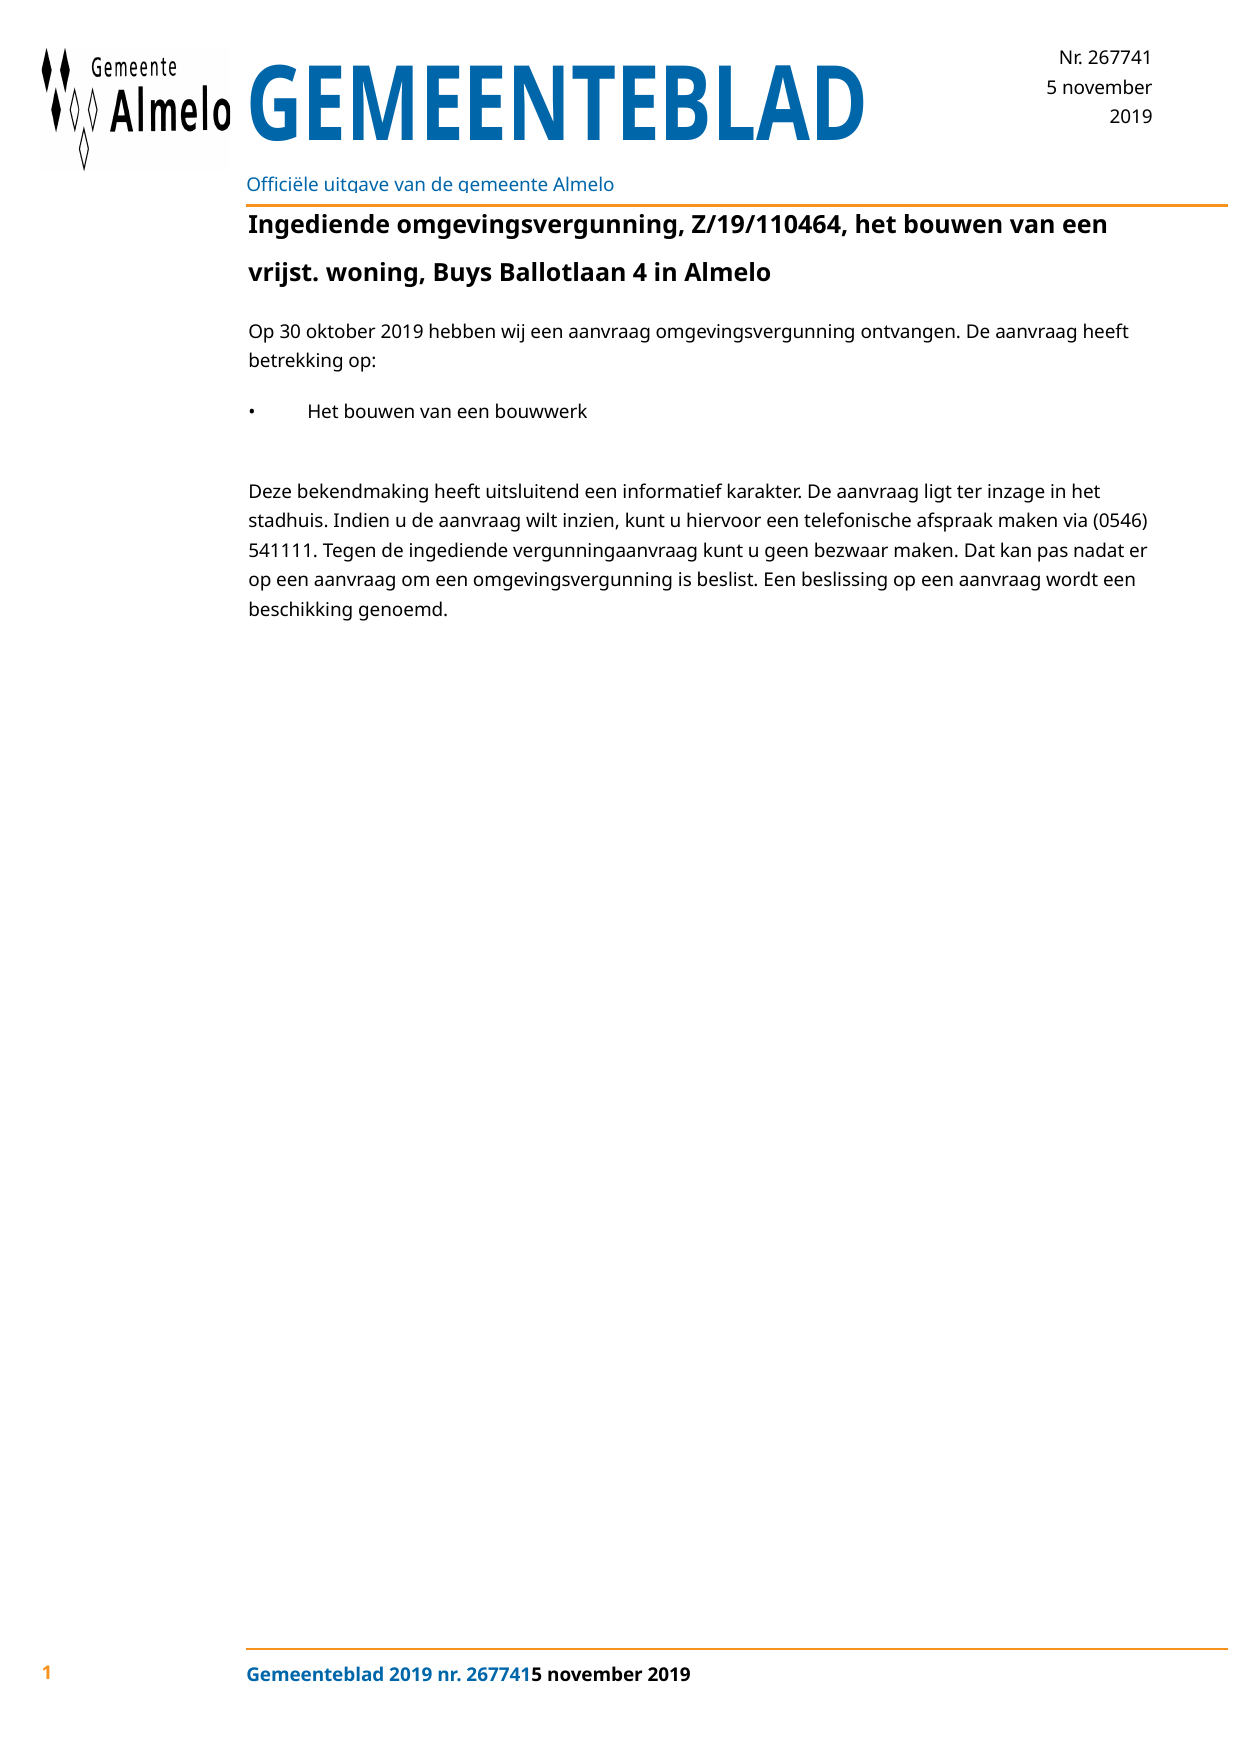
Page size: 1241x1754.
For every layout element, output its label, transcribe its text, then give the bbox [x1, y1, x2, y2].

text Ingediende omgevingsvergunning, Z/19/110464, het bouwen van een vrijst. woning, Buys Ballotlaan 4 in Almelo [248, 207, 1152, 288]
text Op 30 oktober 2019 hebben wij een aanvraag omgevingsvergunning ontvangen. De aanvraag heeft betrekking op: [248, 318, 1152, 373]
picture [41, 47, 231, 172]
text Deze bekendmaking heeft uitsluitend een informatief karakter. De aanvraag ligt ter inzage in het stadhuis. Indien u de aanvraag wilt inzien, kunt u hiervoor een telefonische afspraak maken via (0546) 541111. Tegen de ingediende vergunningaanvraag kunt u geen bezwaar maken. Dat kan pas nadat er op een aanvraag om een omgevingsvergunning is beslist. Een beslissing op een aanvraag wordt een beschikking genoemd. [248, 478, 1152, 622]
list Het bouwen van een bouwwerk [248, 398, 1152, 424]
